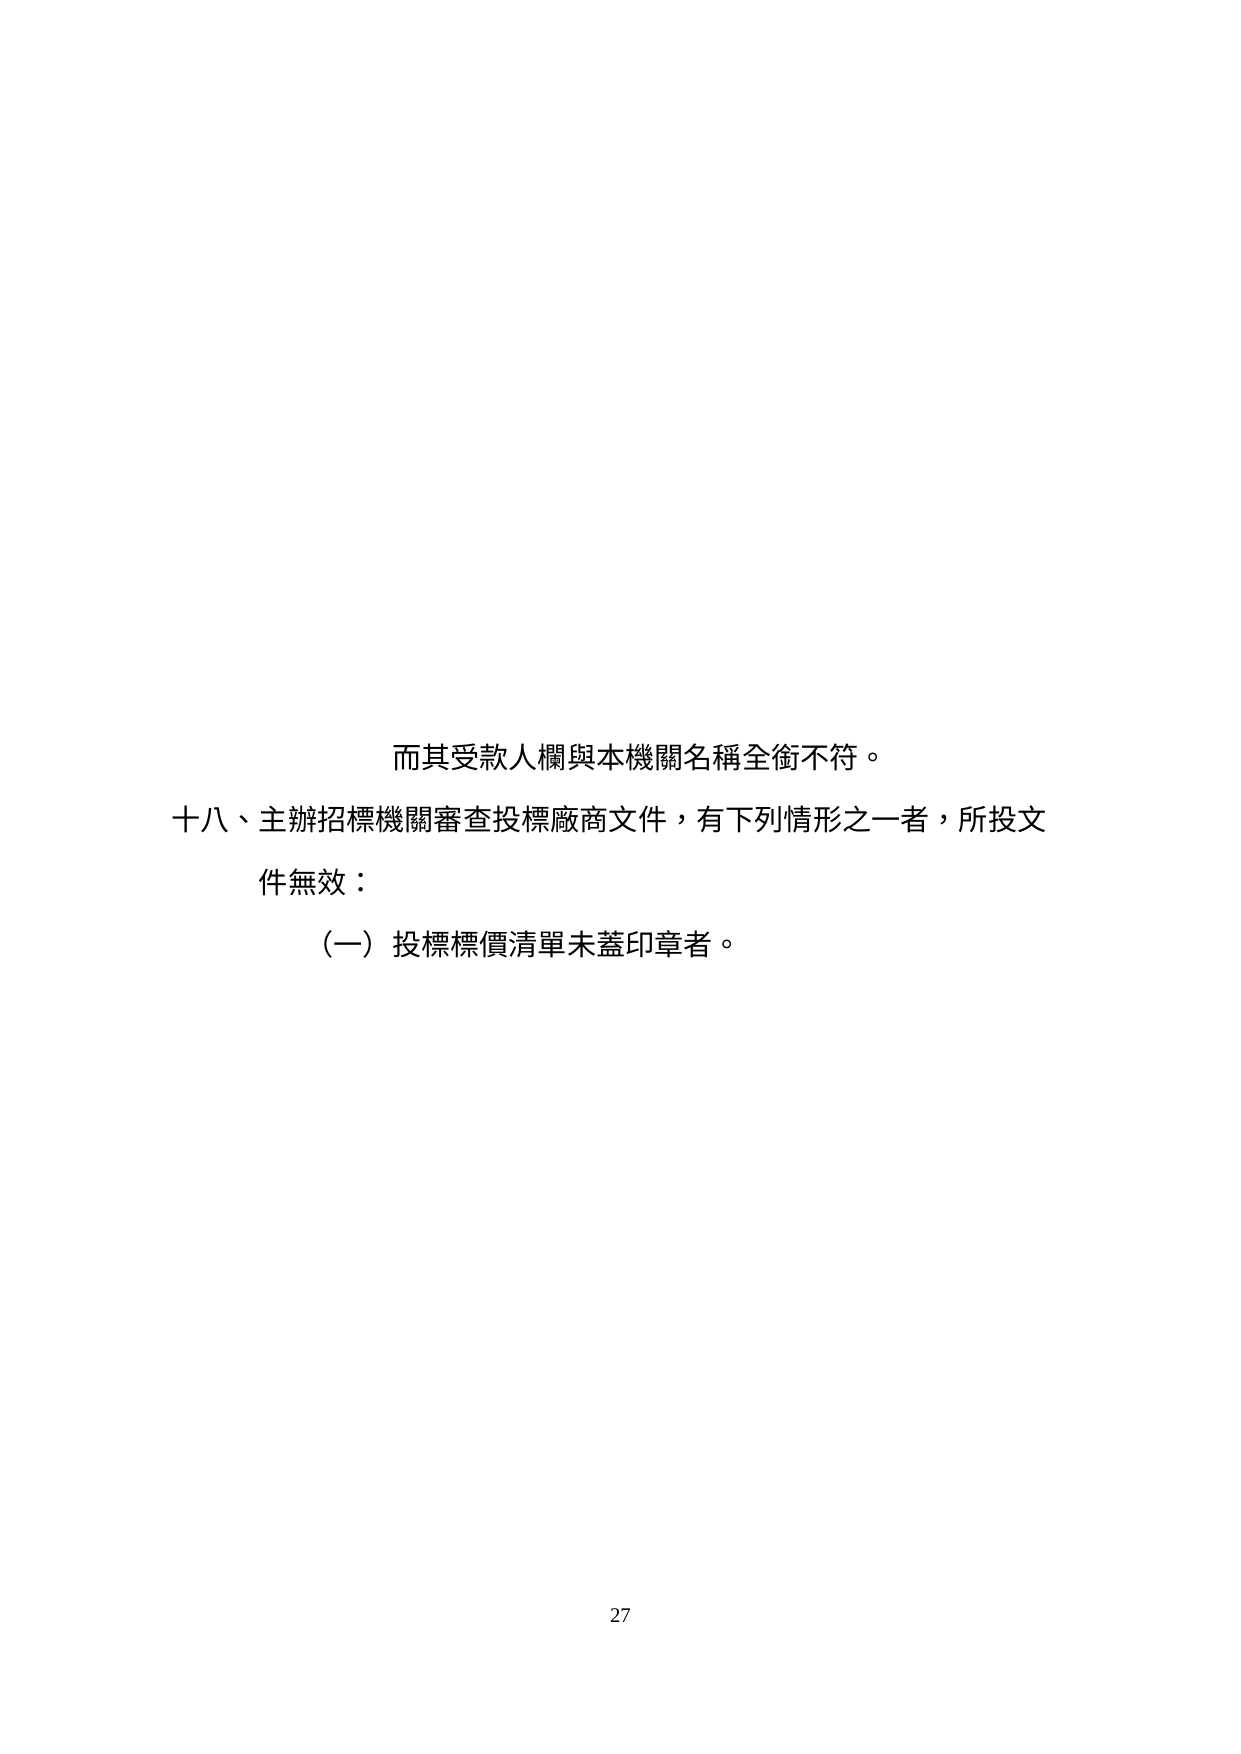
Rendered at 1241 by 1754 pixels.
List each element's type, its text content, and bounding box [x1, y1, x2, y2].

text （一）投標標價清單未蓋印章者。 [304, 901, 1069, 964]
text （六）押標金以金融機構簽發之本票或支票、保付支票繳納，而其受款人欄與本機關名稱全銜不符。 [304, 714, 1069, 776]
text 十八、主辦招標機關審查投標廠商文件，有下列情形之一者，所投文件無效： [171, 776, 1069, 901]
